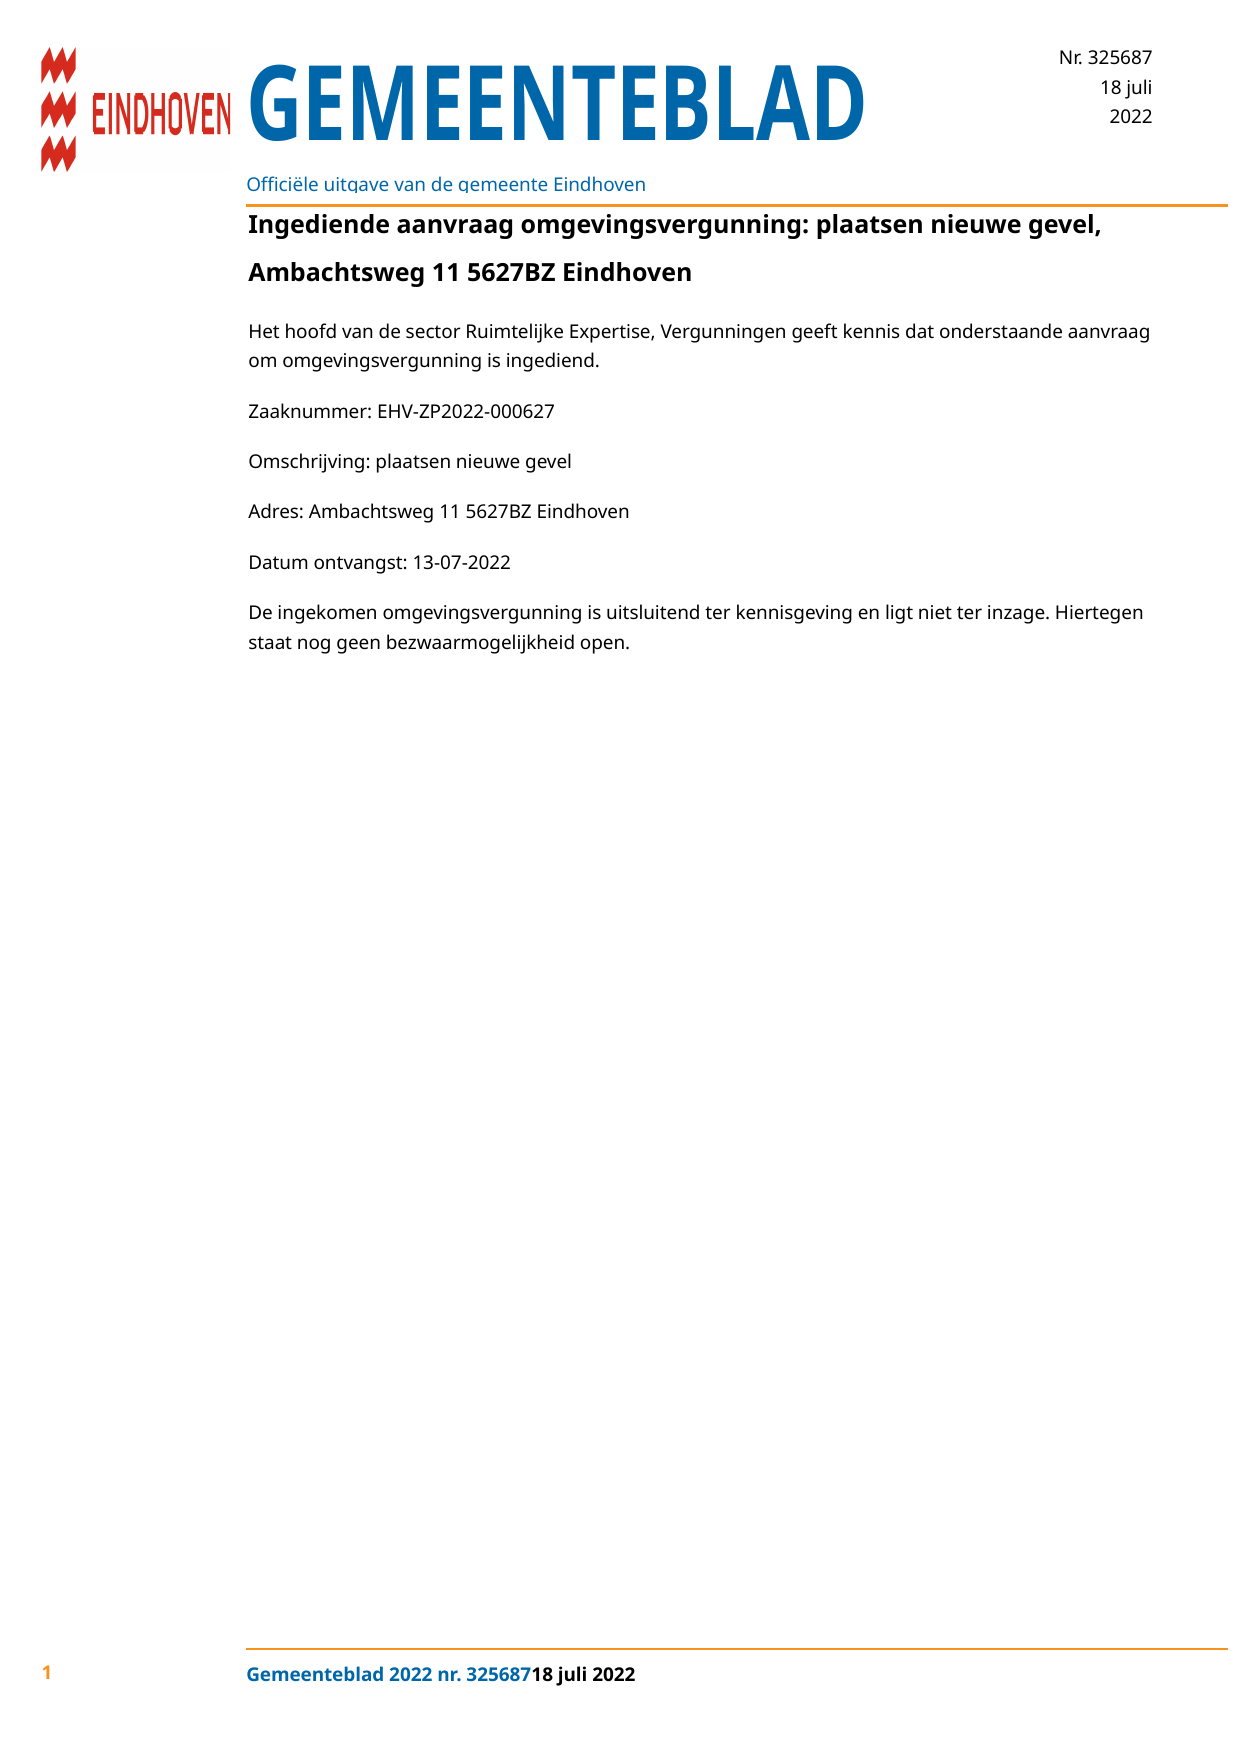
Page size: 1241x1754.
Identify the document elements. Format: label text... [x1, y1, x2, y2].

text De ingekomen omgevingsvergunning is uitsluitend ter kennisgeving en ligt niet ter inzage. Hiertegen staat nog geen bezwaarmogelijkheid open. [248, 599, 1152, 655]
text Datum ontvangst: 13-07-2022 [248, 549, 1152, 575]
text Het hoofd van de sector Ruimtelijke Expertise, Vergunningen geeft kennis dat onderstaande aanvraag om omgevingsvergunning is ingediend. [248, 318, 1152, 373]
picture [41, 47, 231, 172]
text Ingediende aanvraag omgevingsvergunning: plaatsen nieuwe gevel, Ambachtsweg 11 5627BZ Eindhoven [248, 207, 1152, 288]
text Adres: Ambachtsweg 11 5627BZ Eindhoven [248, 499, 1152, 524]
text Omschrijving: plaatsen nieuwe gevel [248, 448, 1152, 474]
text Zaaknummer: EHV-ZP2022-000627 [248, 398, 1152, 424]
